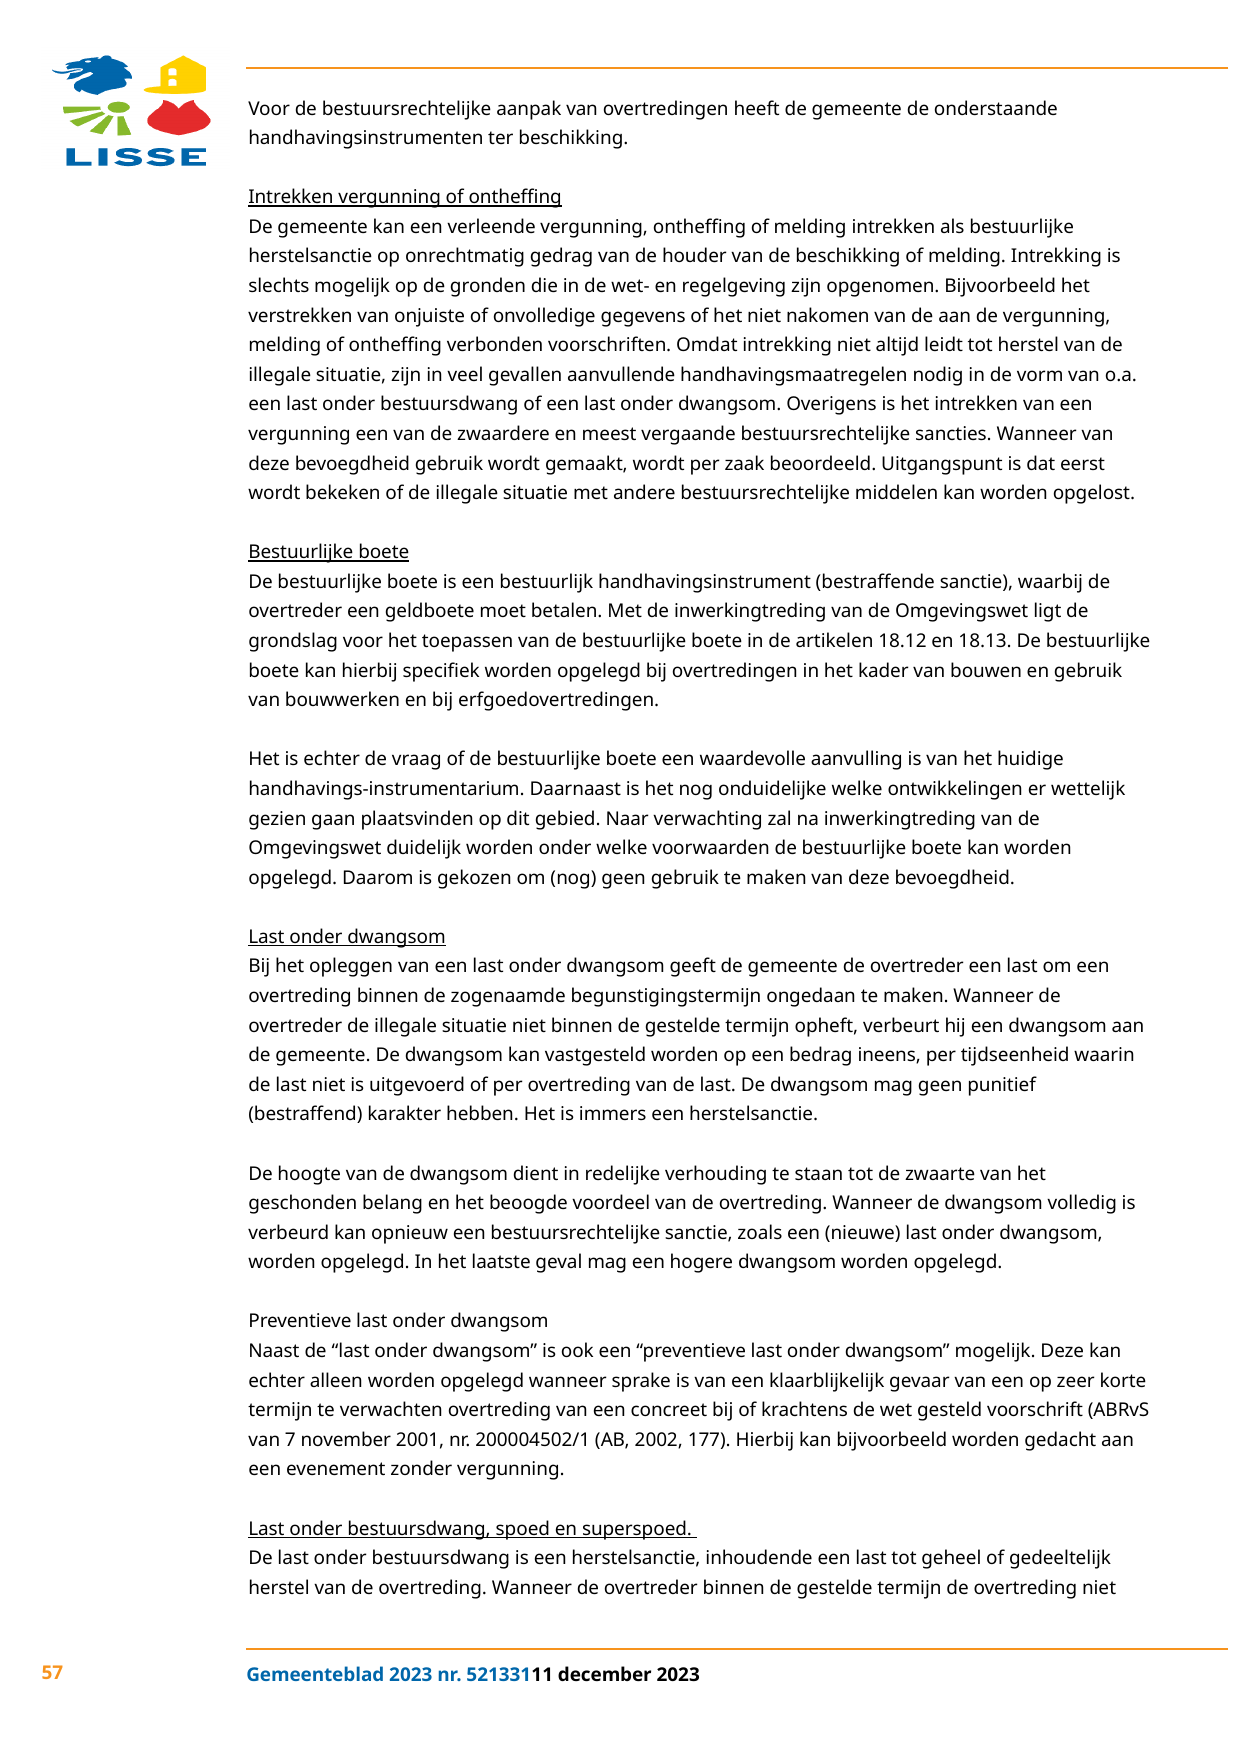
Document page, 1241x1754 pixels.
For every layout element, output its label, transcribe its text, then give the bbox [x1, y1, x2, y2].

text Bij het opleggen van een last onder dwangsom geeft de gemeente de overtreder een last om een overtreding binnen de zogenaamde begunstigingstermijn ongedaan te maken. Wanneer de overtreder de illegale situatie niet binnen de gestelde termijn opheft, verbeurt hij een dwangsom aan de gemeente. De dwangsom kan vastgesteld worden op een bedrag ineens, per tijdseenheid waarin de last niet is uitgevoerd of per overtreding van de last. De dwangsom mag geen punitief (bestraffend) karakter hebben. Het is immers een herstelsanctie. [248, 953, 1152, 1126]
text Naast de “last onder dwangsom” is ook een “preventieve last onder dwangsom” mogelijk. Deze kan echter alleen worden opgelegd wanneer sprake is van een klaarblijkelijk gevaar van een op zeer korte termijn te verwachten overtreding van een concreet bij of krachtens de wet gesteld voorschrift (ABRvS van 7 november 2001, nr. 200004502/1 (AB, 2002, 177). Hierbij kan bijvoorbeeld worden gedacht aan een evenement zonder vergunning. [248, 1337, 1152, 1481]
text De bestuurlijke boete is een bestuurlijk handhavingsinstrument (bestraffende sanctie), waarbij de overtreder een geldboete moet betalen. Met de inwerkingtreding van de Omgevingswet ligt de grondslag voor het toepassen van de bestuurlijke boete in de artikelen 18.12 en 18.13. De bestuurlijke boete kan hierbij specifiek worden opgelegd bij overtredingen in het kader van bouwen en gebruik van bouwwerken en bij erfgoedovertredingen. [248, 568, 1152, 712]
text Het is echter de vraag of de bestuurlijke boete een waardevolle aanvulling is van het huidige handhavings-instrumentarium. Daarnaast is het nog onduidelijke welke ontwikkelingen er wettelijk gezien gaan plaatsvinden op dit gebied. Naar verwachting zal na inwerkingtreding van de Omgevingswet duidelijk worden onder welke voorwaarden de bestuurlijke boete kan worden opgelegd. Daarom is gekozen om (nog) geen gebruik te maken van deze bevoegdheid. [248, 746, 1152, 890]
text Last onder bestuursdwang, spoed en superspoed. [248, 1515, 1152, 1541]
text Last onder dwangsom [248, 923, 1152, 949]
text Preventieve last onder dwangsom [248, 1308, 1152, 1333]
picture [41, 47, 231, 172]
text Intrekken vergunning of ontheffing [248, 183, 1152, 209]
text De gemeente kan een verleende vergunning, ontheffing of melding intrekken als bestuurlijke herstelsanctie op onrechtmatig gedrag van de houder van de beschikking of melding. Intrekking is slechts mogelijk op de gronden die in de wet- en regelgeving zijn opgenomen. Bijvoorbeeld het verstrekken van onjuiste of onvolledige gegevens of het niet nakomen van de aan de vergunning, melding of ontheffing verbonden voorschriften. Omdat intrekking niet altijd leidt tot herstel van de illegale situatie, zijn in veel gevallen aanvullende handhavingsmaatregelen nodig in de vorm van o.a. een last onder bestuursdwang of een last onder dwangsom. Overigens is het intrekken van een vergunning een van de zwaardere en meest vergaande bestuursrechtelijke sancties. Wanneer van deze bevoegdheid gebruik wordt gemaakt, wordt per zaak beoordeeld. Uitgangspunt is dat eerst wordt bekeken of de illegale situatie met andere bestuursrechtelijke middelen kan worden opgelost. [248, 213, 1152, 505]
text Bestuurlijke boete [248, 538, 1152, 564]
text Voor de bestuursrechtelijke aanpak van overtredingen heeft de gemeente de onderstaande handhavingsinstrumenten ter beschikking. [248, 95, 1152, 150]
text De last onder bestuursdwang is een herstelsanctie, inhoudende een last tot geheel of gedeeltelijk herstel van de overtreding. Wanneer de overtreder binnen de gestelde termijn de overtreding niet [248, 1544, 1152, 1600]
text De hoogte van de dwangsom dient in redelijke verhouding te staan tot de zwaarte van het geschonden belang en het beoogde voordeel van de overtreding. Wanneer de dwangsom volledig is verbeurd kan opnieuw een bestuursrechtelijke sanctie, zoals een (nieuwe) last onder dwangsom, worden opgelegd. In het laatste geval mag een hogere dwangsom worden opgelegd. [248, 1160, 1152, 1274]
